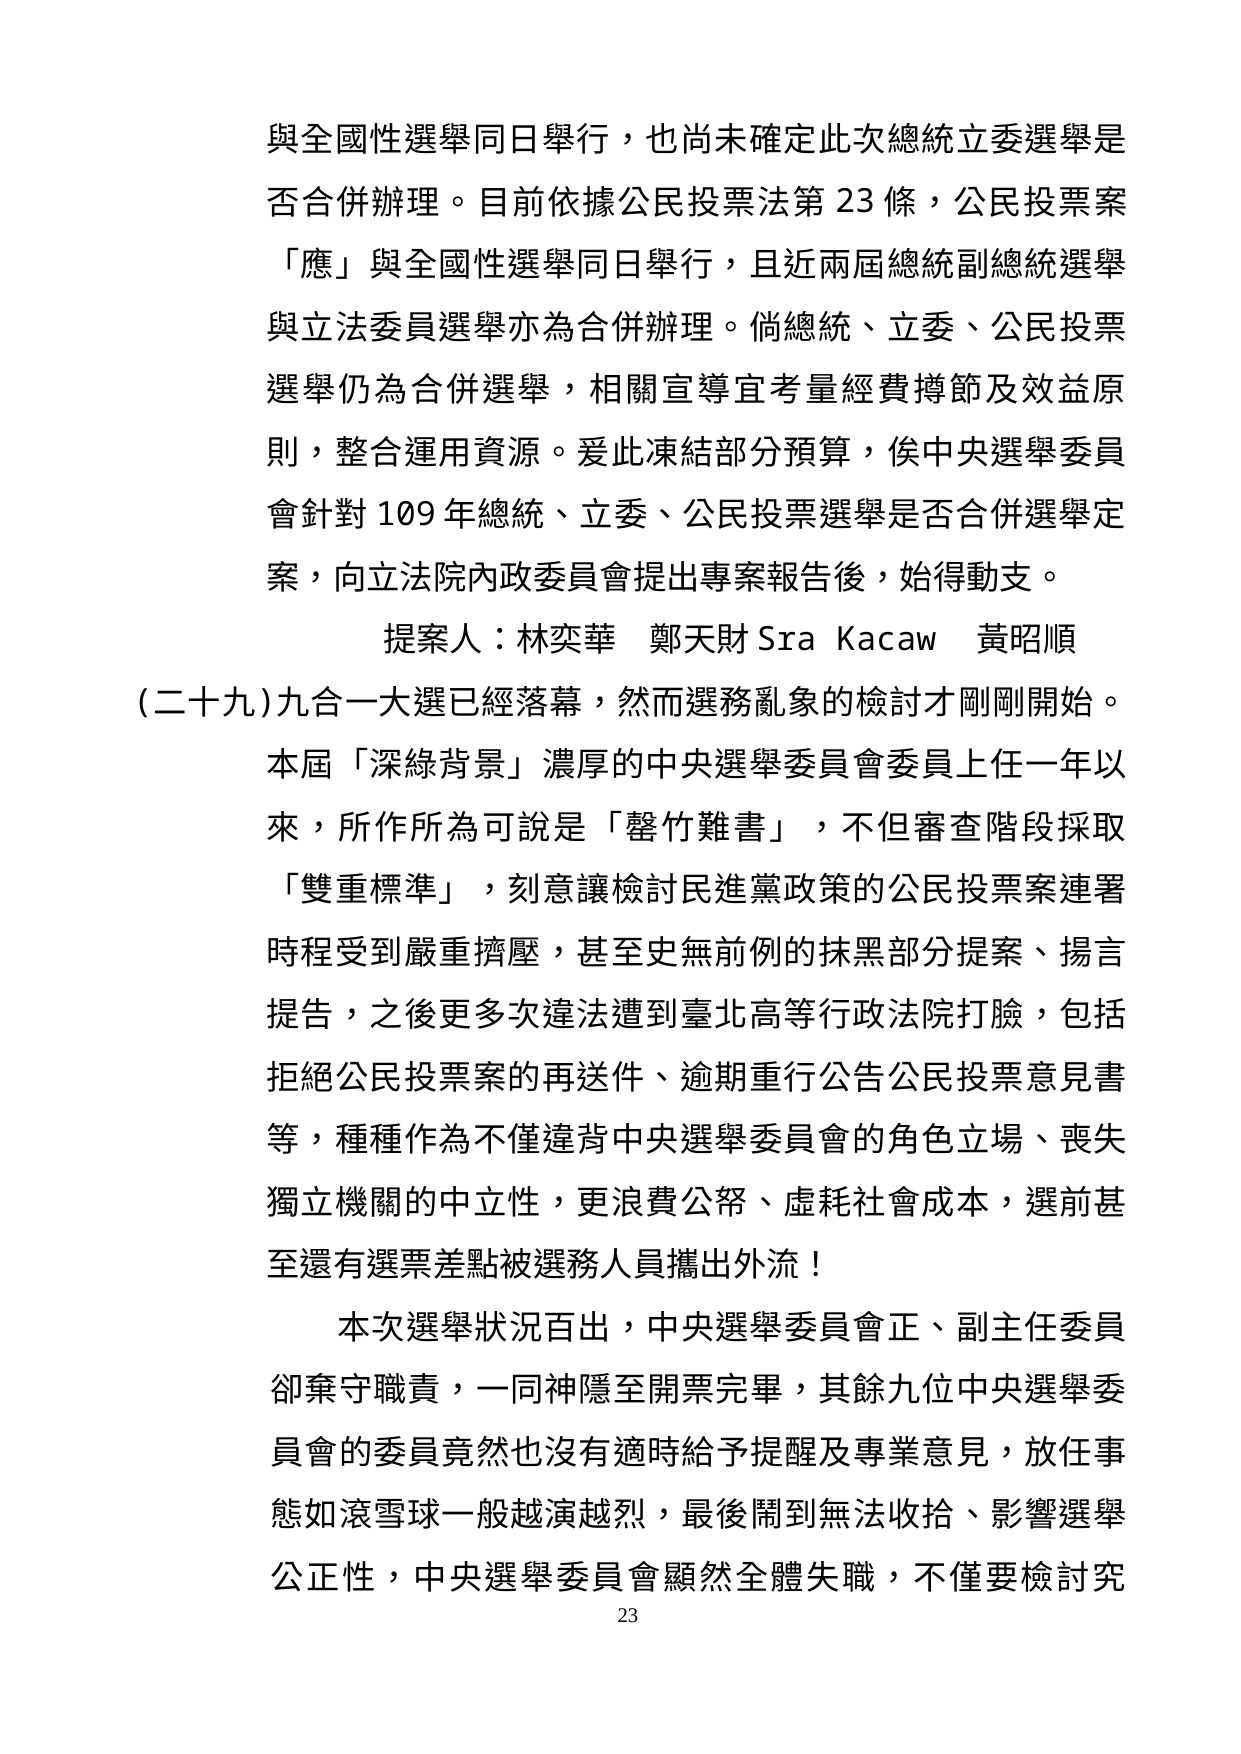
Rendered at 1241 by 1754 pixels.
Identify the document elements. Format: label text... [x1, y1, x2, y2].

text 與全國性選舉同日舉行，也尚未確定此次總統立委選舉是否合併辦理。目前依據公民投票法第23條，公民投票案「應」與全國性選舉同日舉行，且近兩屆總統副總統選舉與立法委員選舉亦為合併辦理。倘總統、立委、公民投票選舉仍為合併選舉，相關宣導宜考量經費撙節及效益原則，整合運用資源。爰此凍結部分預算，俟中央選舉委員會針對109年總統、立委、公民投票選舉是否合併選舉定案，向立法院內政委員會提出專案報告後，始得動支。 [133, 96, 1127, 596]
text (二十九)九合一大選已經落幕，然而選務亂象的檢討才剛剛開始。本屆「深綠背景」濃厚的中央選舉委員會委員上任一年以來，所作所為可說是「罄竹難書」，不但審查階段採取「雙重標準」，刻意讓檢討民進黨政策的公民投票案連署時程受到嚴重擠壓，甚至史無前例的抹黑部分提案、揚言提告，之後更多次違法遭到臺北高等行政法院打臉，包括拒絕公民投票案的再送件、逾期重行公告公民投票意見書等，種種作為不僅違背中央選舉委員會的角色立場、喪失獨立機關的中立性，更浪費公帑、虛耗社會成本，選前甚至還有選票差點被選務人員攜出外流！ [133, 658, 1127, 1283]
text 提案人：林奕華 鄭天財Sra Kacaw 黃昭順 [383, 596, 1127, 658]
text 本次選舉狀況百出，中央選舉委員會正、副主任委員卻棄守職責，一同神隱至開票完畢，其餘九位中央選舉委員會的委員竟然也沒有適時給予提醒及專業意見，放任事態如滾雪球一般越演越烈，最後鬧到無法收拾、影響選舉公正性，中央選舉委員會顯然全體失職，不僅要檢討究 [270, 1283, 1127, 1596]
